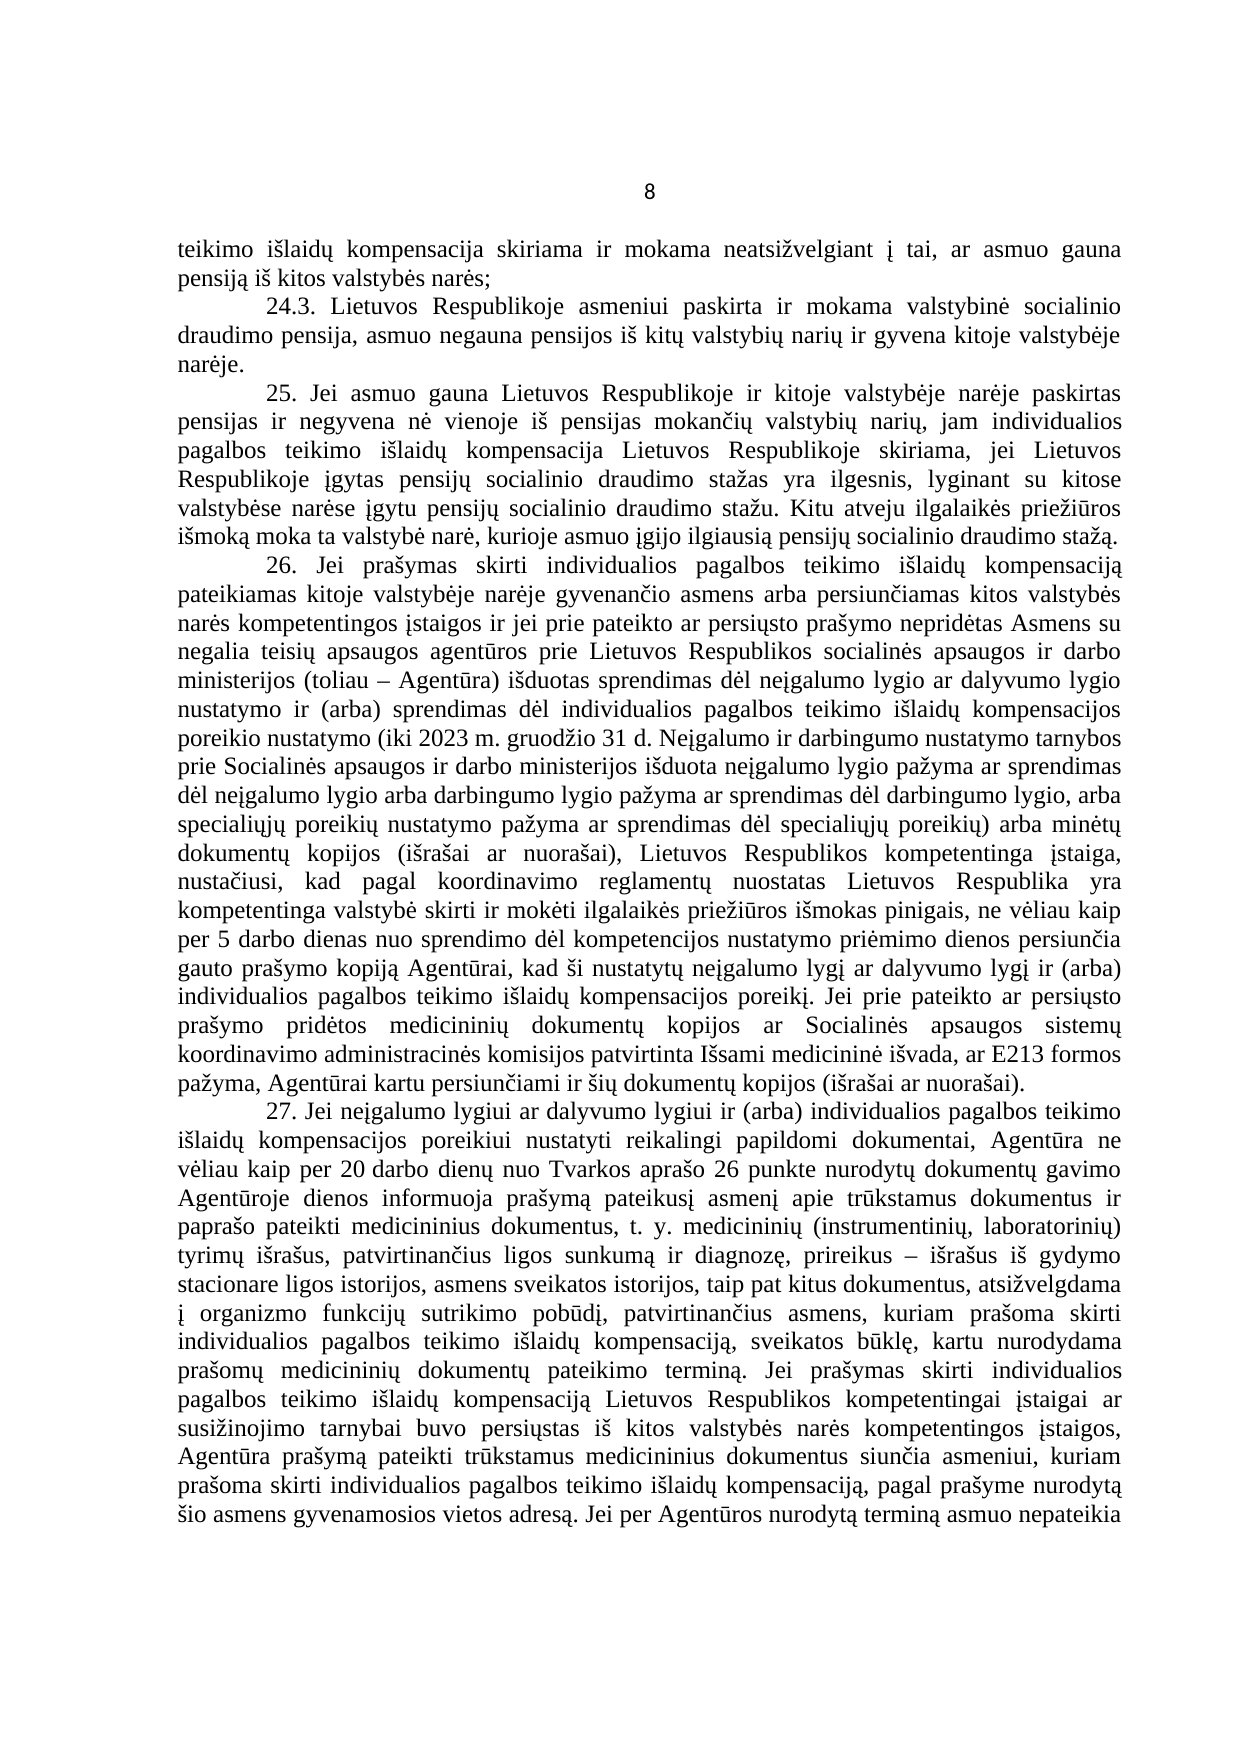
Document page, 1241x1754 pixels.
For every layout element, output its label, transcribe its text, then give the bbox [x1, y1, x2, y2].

text 26. Jei prašymas skirti individualios pagalbos teikimo išlaidų kompensaciją pateikiamas kitoje valstybėje narėje gyvenančio asmens arba persiunčiamas kitos valstybės narės kompetentingos įstaigos ir jei prie pateikto ar persiųsto prašymo nepridėtas Asmens su negalia teisių apsaugos agentūros prie Lietuvos Respublikos socialinės apsaugos ir darbo ministerijos (toliau – Agentūra) išduotas sprendimas dėl neįgalumo lygio ar dalyvumo lygio nustatymo ir (arba) sprendimas dėl individualios pagalbos teikimo išlaidų kompensacijos poreikio nustatymo (iki 2023 m. gruodžio 31 d. Neįgalumo ir darbingumo nustatymo tarnybos prie Socialinės apsaugos ir darbo ministerijos išduota neįgalumo lygio pažyma ar sprendimas dėl neįgalumo lygio arba darbingumo lygio pažyma ar sprendimas dėl darbingumo lygio, arba specialiųjų poreikių nustatymo pažyma ar sprendimas dėl specialiųjų poreikių) arba minėtų dokumentų kopijos (išrašai ar nuorašai), Lietuvos Respublikos kompetentinga įstaiga, nustačiusi, kad pagal koordinavimo reglamentų nuostatas Lietuvos Respublika yra kompetentinga valstybė skirti ir mokėti ilgalaikės priežiūros išmokas pinigais, ne vėliau kaip per 5 darbo dienas nuo sprendimo dėl kompetencijos nustatymo priėmimo dienos persiunčia gauto prašymo kopiją Agentūrai, kad ši nustatytų neįgalumo lygį ar dalyvumo lygį ir (arba) individualios pagalbos teikimo išlaidų kompensacijos poreikį. Jei prie pateikto ar persiųsto prašymo pridėtos medicininių dokumentų kopijos ar Socialinės apsaugos sistemų koordinavimo administracinės komisijos patvirtinta Išsami medicininė išvada, ar E213 formos pažyma, Agentūrai kartu persiunčiami ir šių dokumentų kopijos (išrašai ar nuorašai). [177, 550, 1122, 1096]
text 25. Jei asmuo gauna Lietuvos Respublikoje ir kitoje valstybėje narėje paskirtas pensijas ir negyvena nė vienoje iš pensijas mokančių valstybių narių, jam individualios pagalbos teikimo išlaidų kompensacija Lietuvos Respublikoje skiriama, jei Lietuvos Respublikoje įgytas pensijų socialinio draudimo stažas yra ilgesnis, lyginant su kitose valstybėse narėse įgytu pensijų socialinio draudimo stažu. Kitu atveju ilgalaikės priežiūros išmoką moka ta valstybė narė, kurioje asmuo įgijo ilgiausią pensijų socialinio draudimo stažą. [177, 378, 1122, 550]
text 27. Jei neįgalumo lygiui ar dalyvumo lygiui ir (arba) individualios pagalbos teikimo išlaidų kompensacijos poreikiui nustatyti reikalingi papildomi dokumentai, Agentūra ne vėliau kaip per 20 darbo dienų nuo Tvarkos aprašo 26 punkte nurodytų dokumentų gavimo Agentūroje dienos informuoja prašymą pateikusį asmenį apie trūkstamus dokumentus ir paprašo pateikti medicininius dokumentus, t. y. medicininių (instrumentinių, laboratorinių) tyrimų išrašus, patvirtinančius ligos sunkumą ir diagnozę, prireikus – išrašus iš gydymo stacionare ligos istorijos, asmens sveikatos istorijos, taip pat kitus dokumentus, atsižvelgdama į organizmo funkcijų sutrikimo pobūdį, patvirtinančius asmens, kuriam prašoma skirti individualios pagalbos teikimo išlaidų kompensaciją, sveikatos būklę, kartu nurodydama prašomų medicininių dokumentų pateikimo terminą. Jei prašymas skirti individualios pagalbos teikimo išlaidų kompensaciją Lietuvos Respublikos kompetentingai įstaigai ar susižinojimo tarnybai buvo persiųstas iš kitos valstybės narės kompetentingos įstaigos, Agentūra prašymą pateikti trūkstamus medicininius dokumentus siunčia asmeniui, kuriam prašoma skirti individualios pagalbos teikimo išlaidų kompensaciją, pagal prašyme nurodytą šio asmens gyvenamosios vietos adresą. Jei per Agentūros nurodytą terminą asmuo nepateikia [177, 1096, 1122, 1528]
text teikimo išlaidų kompensacija skiriama ir mokama neatsižvelgiant į tai, ar asmuo gauna pensiją iš kitos valstybės narės; [177, 234, 1122, 291]
text 24.3. Lietuvos Respublikoje asmeniui paskirta ir mokama valstybinė socialinio draudimo pensija, asmuo negauna pensijos iš kitų valstybių narių ir gyvena kitoje valstybėje narėje. [177, 291, 1122, 378]
